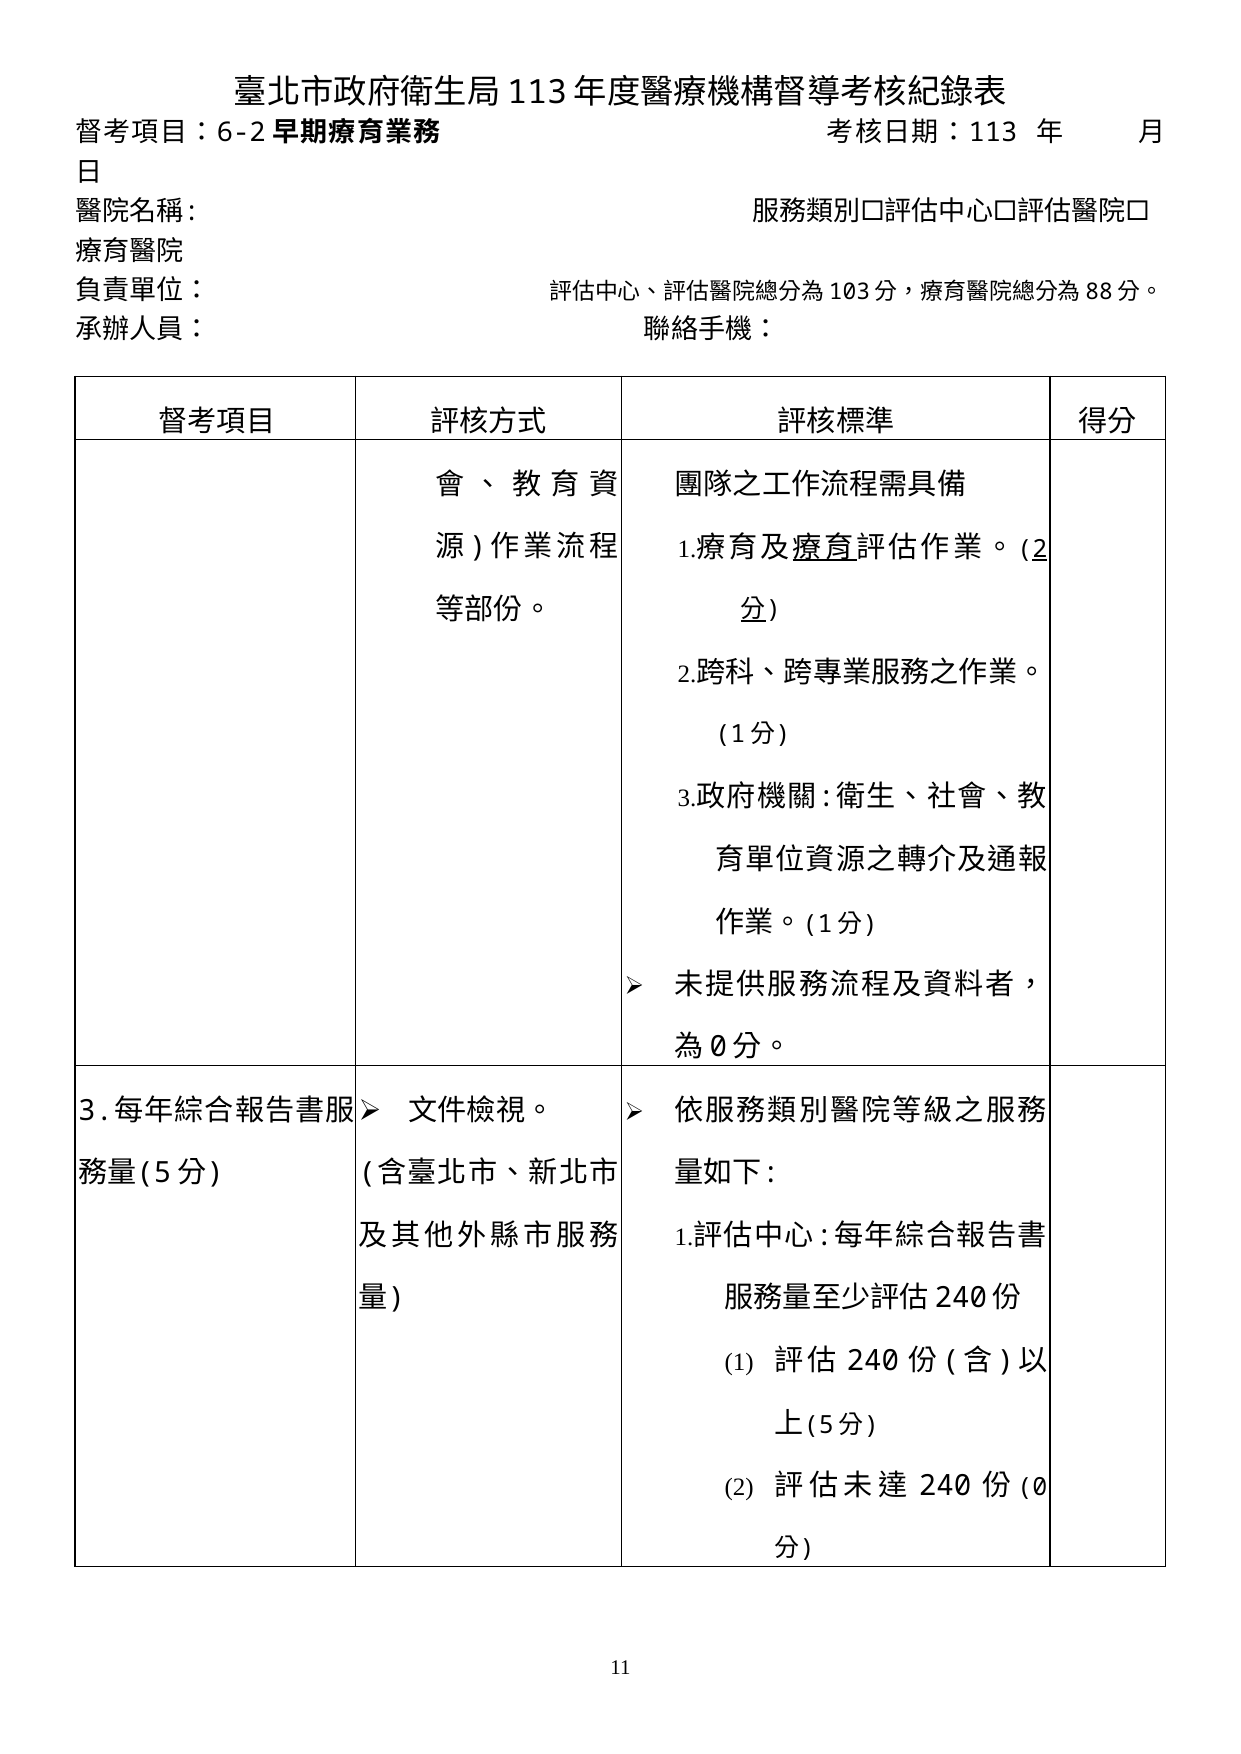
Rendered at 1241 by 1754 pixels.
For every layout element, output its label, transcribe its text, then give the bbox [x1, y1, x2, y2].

table_cell [1051, 440, 1165, 1065]
table_cell 評估中心及評估醫院:各專業領域及專業團隊之工作流程需具備 早療資訊公開揭露：早療門診相關掛號頁面(紙本及線上)具有「發展遲緩、早療評估」等字樣及掛號名額。(1分) 評估鑑定作業。(1分) 療育及療育評估作業。(0.5分) 跨科、跨專業服務之作業。(0.5分) 政府機關:衛生、社會、教育單位資源之轉介及通報作業。(0.5分) 完成綜合報告書符合規定:45個工作天。(0.5分) 療育醫院:各專業領域及專業團隊之工作流程需具備 療育及療育評估作業。(2分) 跨科、跨專業服務之作業。(1分) 政府機關:衛生、社會、教育單位資源之轉介及通報作業。(1分) 未提供服務流程及資料者，為0分。 [622, 440, 1049, 1065]
table_header 評核方式 [356, 377, 621, 439]
table_header 評核標準 [622, 377, 1049, 439]
table_cell [1051, 1066, 1165, 1566]
table_cell 依服務類別醫院等級之服務量如下: 評估中心:每年綜合報告書服務量至少評估240份 評估240份(含)以上(5分) 評估未達240份(0分) 評估醫院:每年綜合報告書服務量至少評估120份。 評估120份(含)以上(5分) 評估未達120份(0分) 療育醫院:此項不適用。 未提供每年綜合報告書服務量者，為0分。 [622, 1066, 1049, 1566]
table_header 得分 [1051, 377, 1165, 439]
table_cell 3.每年綜合報告書服務量(5分) [76, 1066, 355, 1566]
table_cell [76, 440, 355, 1065]
table_header 督考項目 [76, 377, 355, 439]
table_cell 文件檢視。 (含臺北市、新北市及其他外縣市服務量) [356, 1066, 621, 1566]
table_cell 實地訪查及文件檢視。 不同類別醫院之工作流程具備之內容如下: 評估中心及評估醫院:a評估鑑定作業、b療育及療育評估作業、c轉介及通報(包括醫療、社會、教育資源)作業流程等部份。 療育醫院:a療育及療育評估作業、b轉介及通報(包括醫療、社會、教育資源)作業流程等部份。 [356, 440, 621, 1065]
